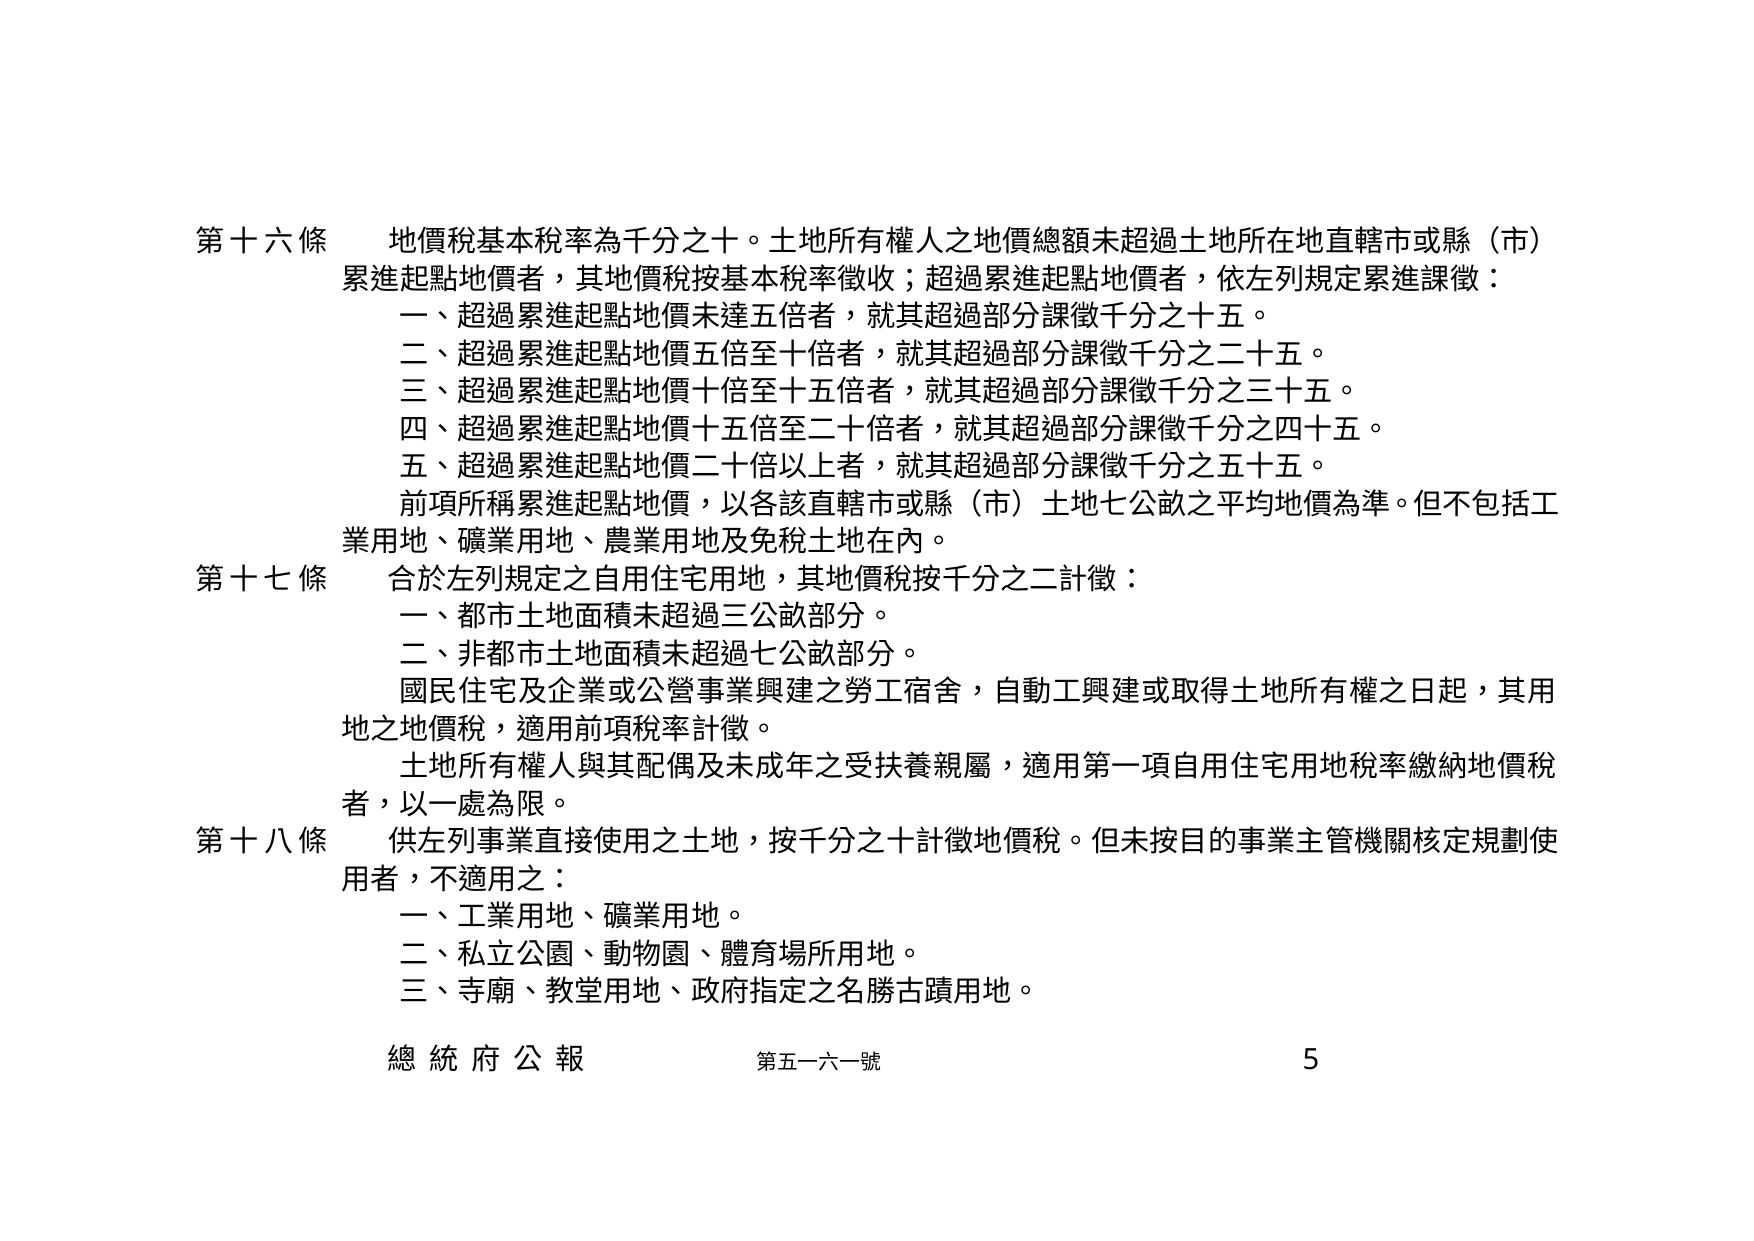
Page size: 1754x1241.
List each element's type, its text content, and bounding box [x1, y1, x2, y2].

text 四、超過累進起點地價十五倍至二十倍者，就其超過部分課徵千分之四十五。 [399, 409, 1559, 447]
text 前項所稱累進起點地價，以各該直轄市或縣（市）土地七公畝之平均地價為準。但不包括工業用地、礦業用地、農業用地及免稅土地在內。 [341, 484, 1559, 559]
text 三、超過累進起點地價十倍至十五倍者，就其超過部分課徵千分之三十五。 [399, 372, 1559, 409]
text 二、超過累進起點地價五倍至十倍者，就其超過部分課徵千分之二十五。 [399, 334, 1559, 372]
text 國民住宅及企業或公營事業興建之勞工宿舍，自動工興建或取得土地所有權之日起，其用地之地價稅，適用前項稅率計徵。 [341, 672, 1559, 747]
text 第十六條 地價稅基本稅率為千分之十。土地所有權人之地價總額未超過土地所在地直轄市或縣（市）累進起點地價者，其地價稅按基本稅率徵收；超過累進起點地價者，依左列規定累進課徵： [195, 222, 1559, 297]
text 二、私立公園、動物園、體育場所用地。 [399, 934, 1559, 972]
text 土地所有權人與其配偶及未成年之受扶養親屬，適用第一項自用住宅用地稅率繳納地價稅者，以一處為限。 [341, 747, 1559, 822]
text 第十七條 合於左列規定之自用住宅用地，其地價稅按千分之二計徵： [195, 559, 1559, 597]
text 一、超過累進起點地價未達五倍者，就其超過部分課徵千分之十五。 [399, 297, 1559, 334]
text 五、超過累進起點地價二十倍以上者，就其超過部分課徵千分之五十五。 [399, 447, 1559, 484]
text 一、工業用地、礦業用地。 [399, 897, 1559, 934]
text 第十八條 供左列事業直接使用之土地，按千分之十計徵地價稅。但未按目的事業主管機關核定規劃使用者，不適用之： [195, 822, 1559, 897]
text 一、都市土地面積未超過三公畝部分。 [399, 597, 1559, 634]
text 二、非都市土地面積未超過七公畝部分。 [399, 634, 1559, 672]
text 三、寺廟、教堂用地、政府指定之名勝古蹟用地。 [399, 972, 1559, 1009]
